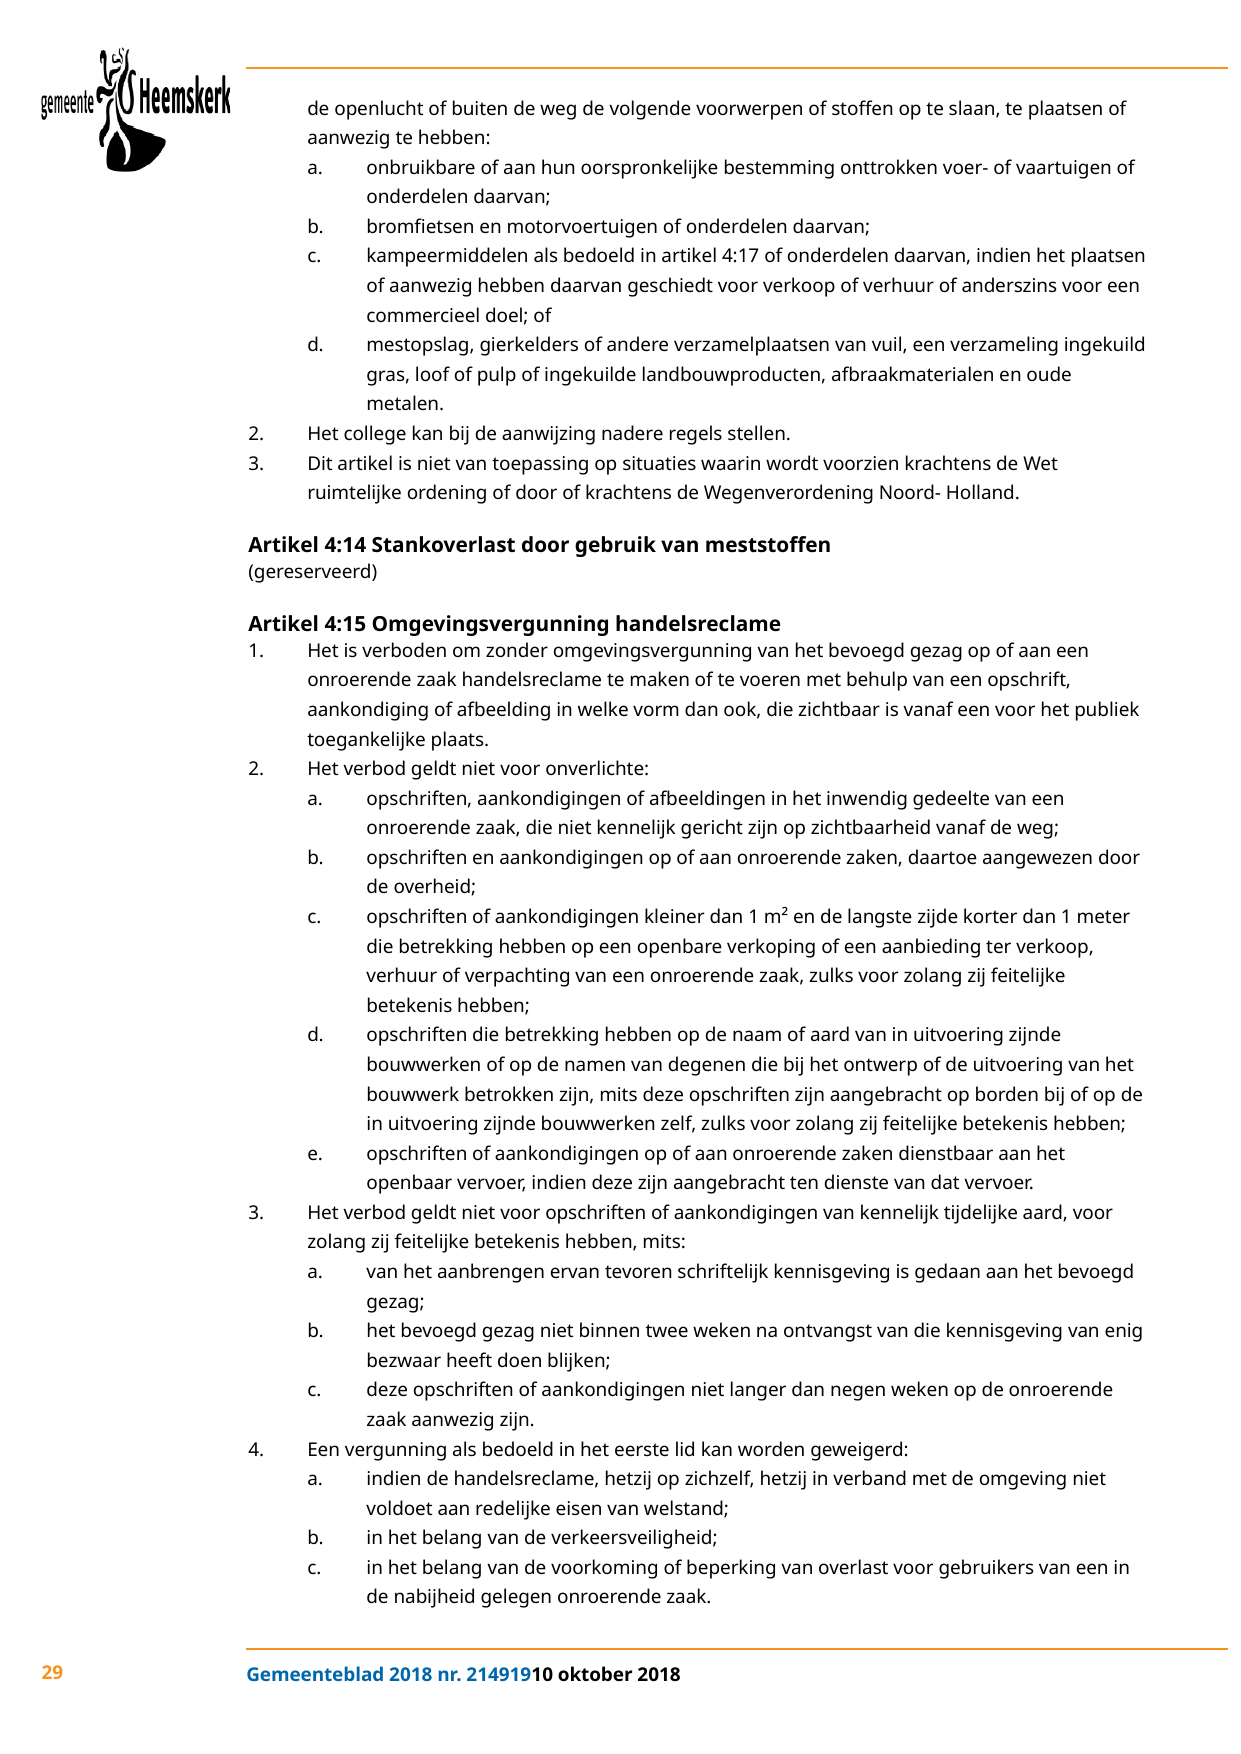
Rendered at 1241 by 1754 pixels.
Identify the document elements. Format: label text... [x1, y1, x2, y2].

text Artikel 4:15 Omgevingsvergunning handelsreclame [248, 609, 1152, 637]
list Het college kan bij de aanwijzing nadere regels stellen. [248, 420, 1152, 446]
list Het is verboden om zonder omgevingsvergunning van het bevoegd gezag op of aan een onroerende zaak handelsreclame te maken of te voeren met behulp van een opschrift, aankondiging of afbeelding in welke vorm dan ook, die zichtbaar is vanaf een voor het publiek toegankelijke plaats. [248, 637, 1152, 752]
list opschriften of aankondigingen kleiner dan 1 m² en de langste zijde korter dan 1 meter die betrekking hebben op een openbare verkoping of een aanbieding ter verkoop, verhuur of verpachting van een onroerende zaak, zulks voor zolang zij feitelijke betekenis hebben; [307, 903, 1152, 1018]
list het bevoegd gezag niet binnen twee weken na ontvangst van die kennisgeving van enig bezwaar heeft doen blijken; [307, 1317, 1152, 1373]
text (gereserveerd) [248, 558, 1152, 584]
list mestopslag, gierkelders of andere verzamelplaatsen van vuil, een verzameling ingekuild gras, loof of pulp of ingekuilde landbouwproducten, afbraakmaterialen en oude metalen. [307, 331, 1152, 416]
list in het belang van de verkeersveiligheid; [307, 1524, 1152, 1550]
list Het verbod geldt niet voor opschriften of aankondigingen van kennelijk tijdelijke aard, voor zolang zij feitelijke betekenis hebben, mits: [248, 1199, 1152, 1254]
list bromfietsen en motorvoertuigen of onderdelen daarvan; [307, 213, 1152, 239]
list Het verbod geldt niet voor onverlichte: [248, 755, 1152, 781]
list opschriften of aankondigingen op of aan onroerende zaken dienstbaar aan het openbaar vervoer, indien deze zijn aangebracht ten dienste van dat vervoer. [307, 1140, 1152, 1195]
list in het belang van de voorkoming of beperking van overlast voor gebruikers van een in de nabijheid gelegen onroerende zaak. [307, 1554, 1152, 1609]
list opschriften en aankondigingen op of aan onroerende zaken, daartoe aangewezen door de overheid; [307, 844, 1152, 899]
text Artikel 4:14 Stankoverlast door gebruik van meststoffen [248, 530, 1152, 558]
list van het aanbrengen ervan tevoren schriftelijk kennisgeving is gedaan aan het bevoegd gezag; [307, 1258, 1152, 1314]
list kampeermiddelen als bedoeld in artikel 4:17 of onderdelen daarvan, indien het plaatsen of aanwezig hebben daarvan geschiedt voor verkoop of verhuur of anderszins voor een commercieel doel; of [307, 243, 1152, 328]
list Een vergunning als bedoeld in het eerste lid kan worden geweigerd: [248, 1436, 1152, 1462]
list Dit artikel is niet van toepassing op situaties waarin wordt voorzien krachtens de Wet ruimtelijke ordening of door of krachtens de Wegenverordening Noord- Holland. [248, 450, 1152, 505]
list opschriften die betrekking hebben op de naam of aard van in uitvoering zijnde bouwwerken of op de namen van degenen die bij het ontwerp of de uitvoering van het bouwwerk betrokken zijn, mits deze opschriften zijn aangebracht op borden bij of op de in uitvoering zijnde bouwwerken zelf, zulks voor zolang zij feitelijke betekenis hebben; [307, 1022, 1152, 1136]
list indien de handelsreclame, hetzij op zichzelf, hetzij in verband met de omgeving niet voldoet aan redelijke eisen van welstand; [307, 1465, 1152, 1521]
list opschriften, aankondigingen of afbeeldingen in het inwendig gedeelte van een onroerende zaak, die niet kennelijk gericht zijn op zichtbaarheid vanaf de weg; [307, 785, 1152, 840]
list deze opschriften of aankondigingen niet langer dan negen weken op de onroerende zaak aanwezig zijn. [307, 1377, 1152, 1432]
list onbruikbare of aan hun oorspronkelijke bestemming onttrokken voer- of vaartuigen of onderdelen daarvan; [307, 154, 1152, 209]
list de openlucht of buiten de weg de volgende voorwerpen of stoffen op te slaan, te plaatsen of aanwezig te hebben: [248, 95, 1152, 150]
picture [41, 47, 231, 172]
